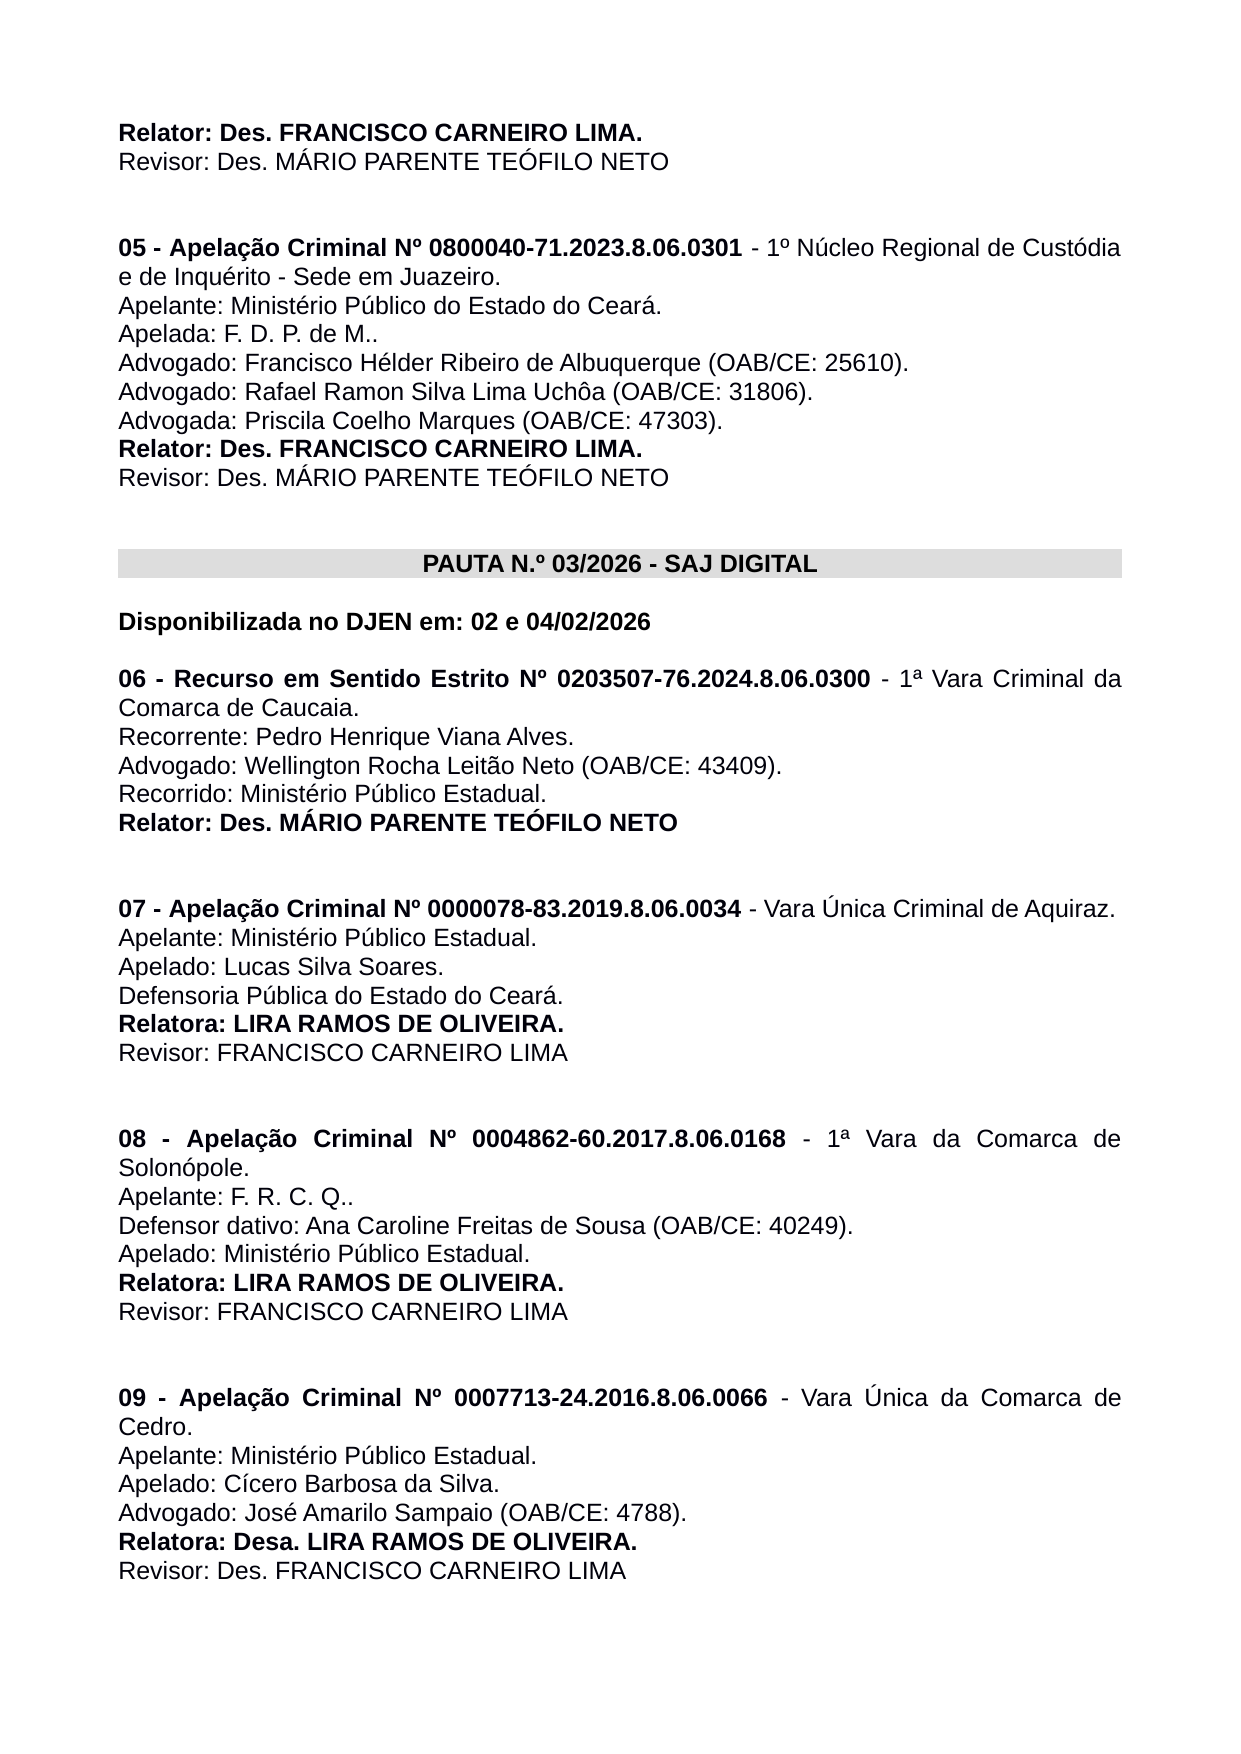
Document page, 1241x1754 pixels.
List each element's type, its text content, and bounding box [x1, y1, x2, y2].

text Advogado: Wellington Rocha Leitão Neto (OAB/CE: 43409). [118, 751, 1122, 779]
text Revisor: Des. FRANCISCO CARNEIRO LIMA [118, 1556, 1122, 1584]
text Relatora: Desa. LIRA RAMOS DE OLIVEIRA. [118, 1527, 1122, 1556]
text Apelado: Lucas Silva Soares. [118, 952, 1122, 981]
text Revisor: Des. MÁRIO PARENTE TEÓFILO NETO [118, 463, 1122, 492]
text Advogado: Francisco Hélder Ribeiro de Albuquerque (OAB/CE: 25610). [118, 348, 1122, 377]
text Defensor dativo: Ana Caroline Freitas de Sousa (OAB/CE: 40249). [118, 1211, 1122, 1239]
text 07 - Apelação Criminal Nº 0000078-83.2019.8.06.0034 - Vara Única Criminal de Aquiraz. [118, 894, 1122, 923]
text Apelada: F. D. P. de M.. [118, 319, 1122, 348]
text Defensoria Pública do Estado do Ceará. [118, 981, 1122, 1009]
text Recorrido: Ministério Público Estadual. [118, 779, 1122, 808]
text Apelado: Cícero Barbosa da Silva. [118, 1469, 1122, 1498]
text Relator: Des. FRANCISCO CARNEIRO LIMA. [118, 434, 1122, 463]
text Apelado: Ministério Público Estadual. [118, 1239, 1122, 1268]
text Advogado: Rafael Ramon Silva Lima Uchôa (OAB/CE: 31806). [118, 377, 1122, 406]
text Apelante: Ministério Público Estadual. [118, 923, 1122, 952]
text Disponibilizada no DJEN em: 02 e 04/02/2026 [118, 607, 1122, 636]
text 05 - Apelação Criminal Nº 0800040-71.2023.8.06.0301 - 1º Núcleo Regional de Custódia e de Inquérito - Sede em Juazeiro. [118, 233, 1122, 291]
text Relatora: LIRA RAMOS DE OLIVEIRA. [118, 1009, 1122, 1038]
text Revisor: FRANCISCO CARNEIRO LIMA [118, 1297, 1122, 1326]
text Relator: Des. FRANCISCO CARNEIRO LIMA. [118, 118, 1122, 147]
text Recorrente: Pedro Henrique Viana Alves. [118, 722, 1122, 751]
text PAUTA N.º 03/2026 - SAJ DIGITAL [118, 549, 1122, 578]
text Relatora: LIRA RAMOS DE OLIVEIRA. [118, 1268, 1122, 1297]
text Advogado: José Amarilo Sampaio (OAB/CE: 4788). [118, 1498, 1122, 1527]
text Revisor: Des. MÁRIO PARENTE TEÓFILO NETO [118, 147, 1122, 176]
text Advogada: Priscila Coelho Marques (OAB/CE: 47303). [118, 406, 1122, 434]
text Revisor: FRANCISCO CARNEIRO LIMA [118, 1038, 1122, 1067]
text Apelante: Ministério Público do Estado do Ceará. [118, 291, 1122, 319]
text 06 - Recurso em Sentido Estrito Nº 0203507-76.2024.8.06.0300 - 1ª Vara Criminal da Comarca de Caucaia. [118, 664, 1122, 722]
text Apelante: F. R. C. Q.. [118, 1182, 1122, 1211]
text 08 - Apelação Criminal Nº 0004862-60.2017.8.06.0168 - 1ª Vara da Comarca de Solonópole. [118, 1124, 1122, 1182]
text Relator: Des. MÁRIO PARENTE TEÓFILO NETO [118, 808, 1122, 837]
text 09 - Apelação Criminal Nº 0007713-24.2016.8.06.0066 - Vara Única da Comarca de Cedro. [118, 1383, 1122, 1441]
text Apelante: Ministério Público Estadual. [118, 1441, 1122, 1469]
